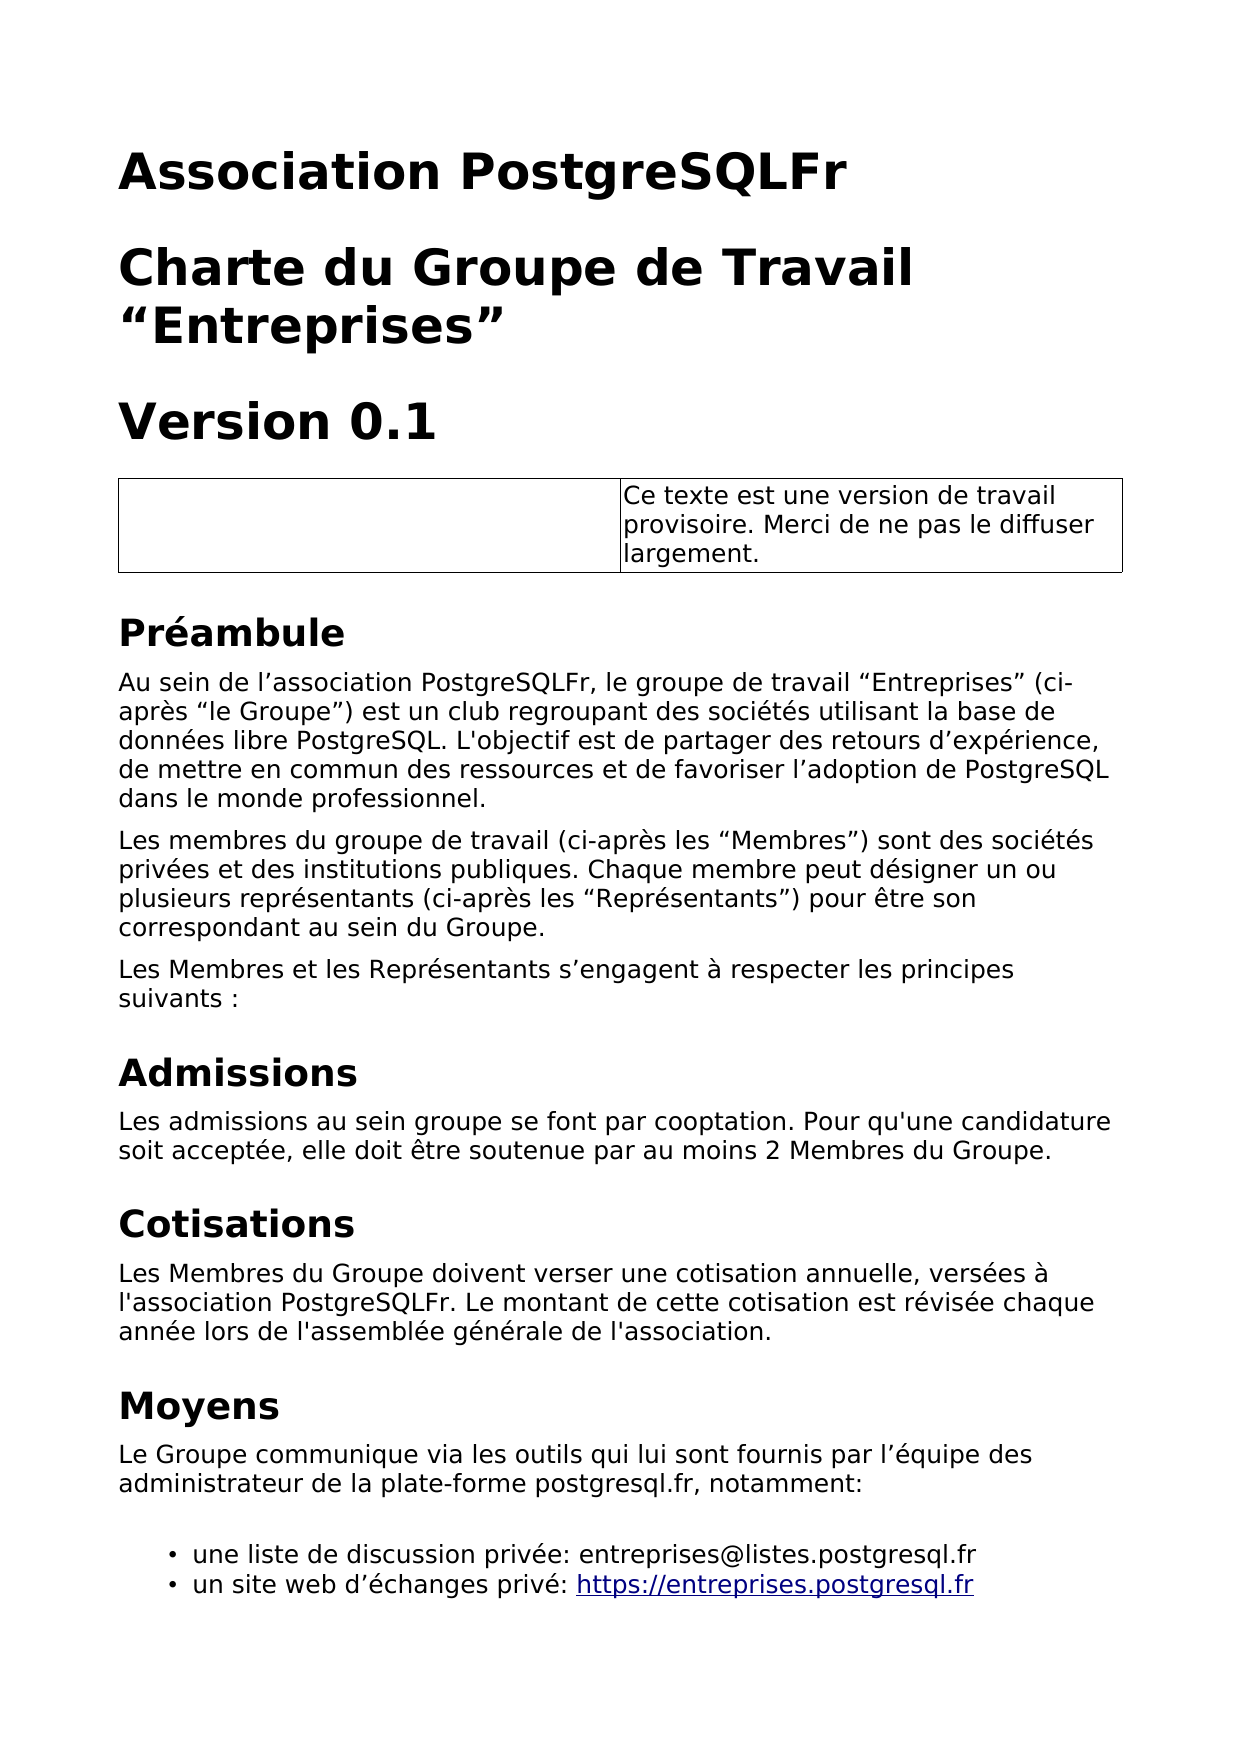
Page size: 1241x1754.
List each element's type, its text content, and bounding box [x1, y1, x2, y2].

table_header [119, 479, 620, 572]
subtitle Association PostgreSQLFr [118, 143, 1122, 201]
table_header Ce texte est une version de travail provisoire. Merci de ne pas le diffuser largement. [621, 479, 1122, 572]
text Le Groupe communique via les outils qui lui sont fournis par l’équipe des administrateur de la plate-forme postgresql.fr, notamment: [118, 1440, 1122, 1499]
subtitle Préambule [118, 612, 1122, 655]
subtitle Version 0.1 [118, 393, 1122, 451]
list une liste de discussion privée: entreprises@listes.postgresql.fr [177, 1541, 1122, 1570]
subtitle Cotisations [118, 1203, 1122, 1247]
list un site web d’échanges privé: https://entreprises.postgresql.fr [177, 1570, 1122, 1599]
subtitle Admissions [118, 1051, 1122, 1095]
text Les Membres du Groupe doivent verser une cotisation annuelle, versées à l'association PostgreSQLFr. Le montant de cette cotisation est révisée chaque année lors de l'assemblée générale de l'association. [118, 1259, 1122, 1347]
text Au sein de l’association PostgreSQLFr, le groupe de travail “Entreprises” (ci-après “le Groupe”) est un club regroupant des sociétés utilisant la base de données libre PostgreSQL. L'objectif est de partager des retours d’expérience, de mettre en commun des ressources et de favoriser l’adoption de PostgreSQL dans le monde professionnel. [118, 668, 1122, 814]
text Les Membres et les Représentants s’engagent à respecter les principes suivants : [118, 955, 1122, 1014]
text Les admissions au sein groupe se font par cooptation. Pour qu'une candidature soit acceptée, elle doit être soutenue par au moins 2 Membres du Groupe. [118, 1107, 1122, 1166]
subtitle Charte du Groupe de Travail “Entreprises” [118, 239, 1122, 355]
subtitle Moyens [118, 1384, 1122, 1428]
text Les membres du groupe de travail (ci-après les “Membres”) sont des sociétés privées et des institutions publiques. Chaque membre peut désigner un ou plusieurs représentants (ci-après les “Représentants”) pour être son correspondant au sein du Groupe. [118, 826, 1122, 943]
